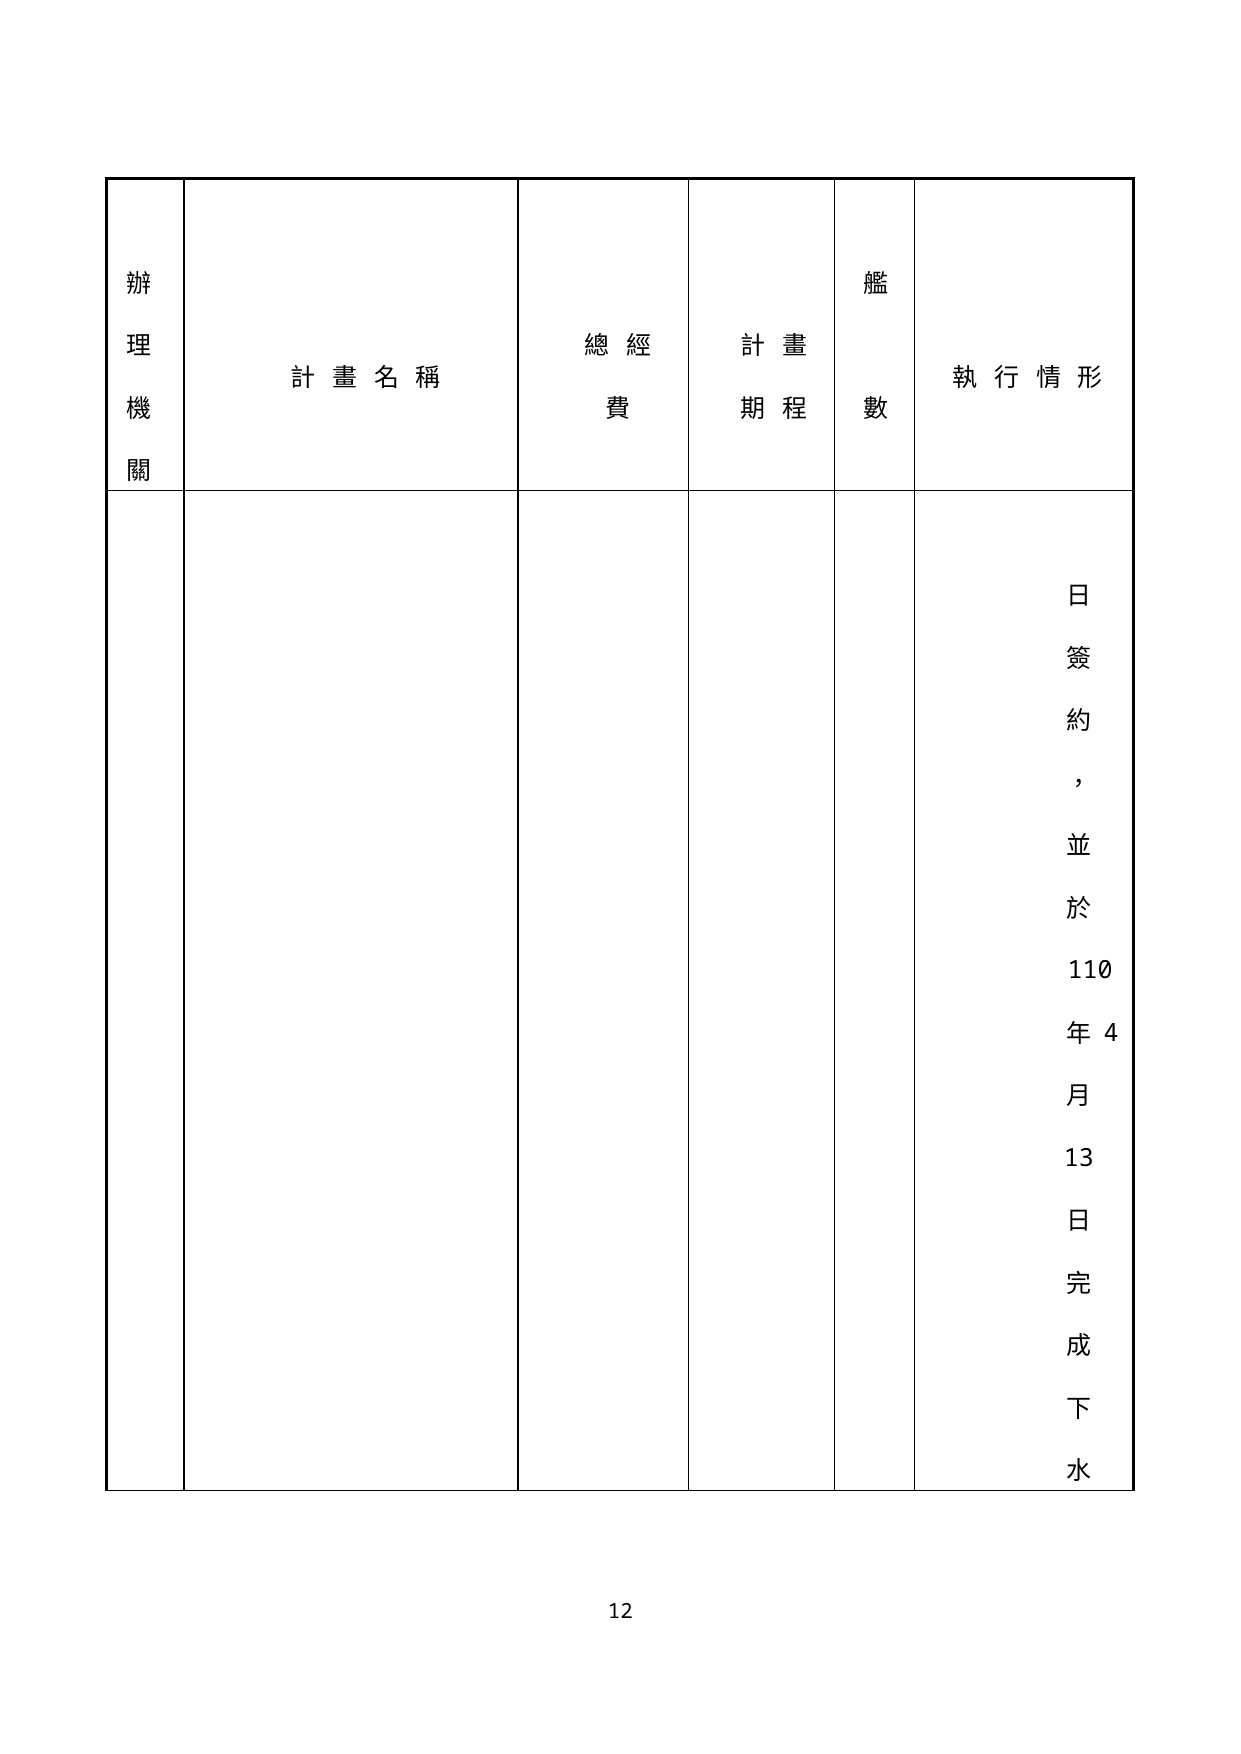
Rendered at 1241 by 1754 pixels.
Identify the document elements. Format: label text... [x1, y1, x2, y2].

table_header 計畫名稱 [185, 180, 517, 490]
table_header 艦艇 數量 [835, 180, 914, 490]
table_cell [689, 491, 834, 1490]
table_cell [108, 491, 183, 1490]
table_cell 該案第一階段已完成合約設計。 第二階段107年4月13日簽約，並於110年4月13日完成下水作業。 [915, 491, 1132, 1490]
table_cell [185, 491, 517, 1490]
table_header 執行情形 [915, 180, 1132, 490]
table_cell [519, 491, 688, 1490]
table_header 總經費 [519, 180, 688, 490]
table_header 辦理機關 [108, 180, 183, 490]
table_cell [835, 491, 914, 1490]
table_header 計畫期程 [689, 180, 834, 490]
